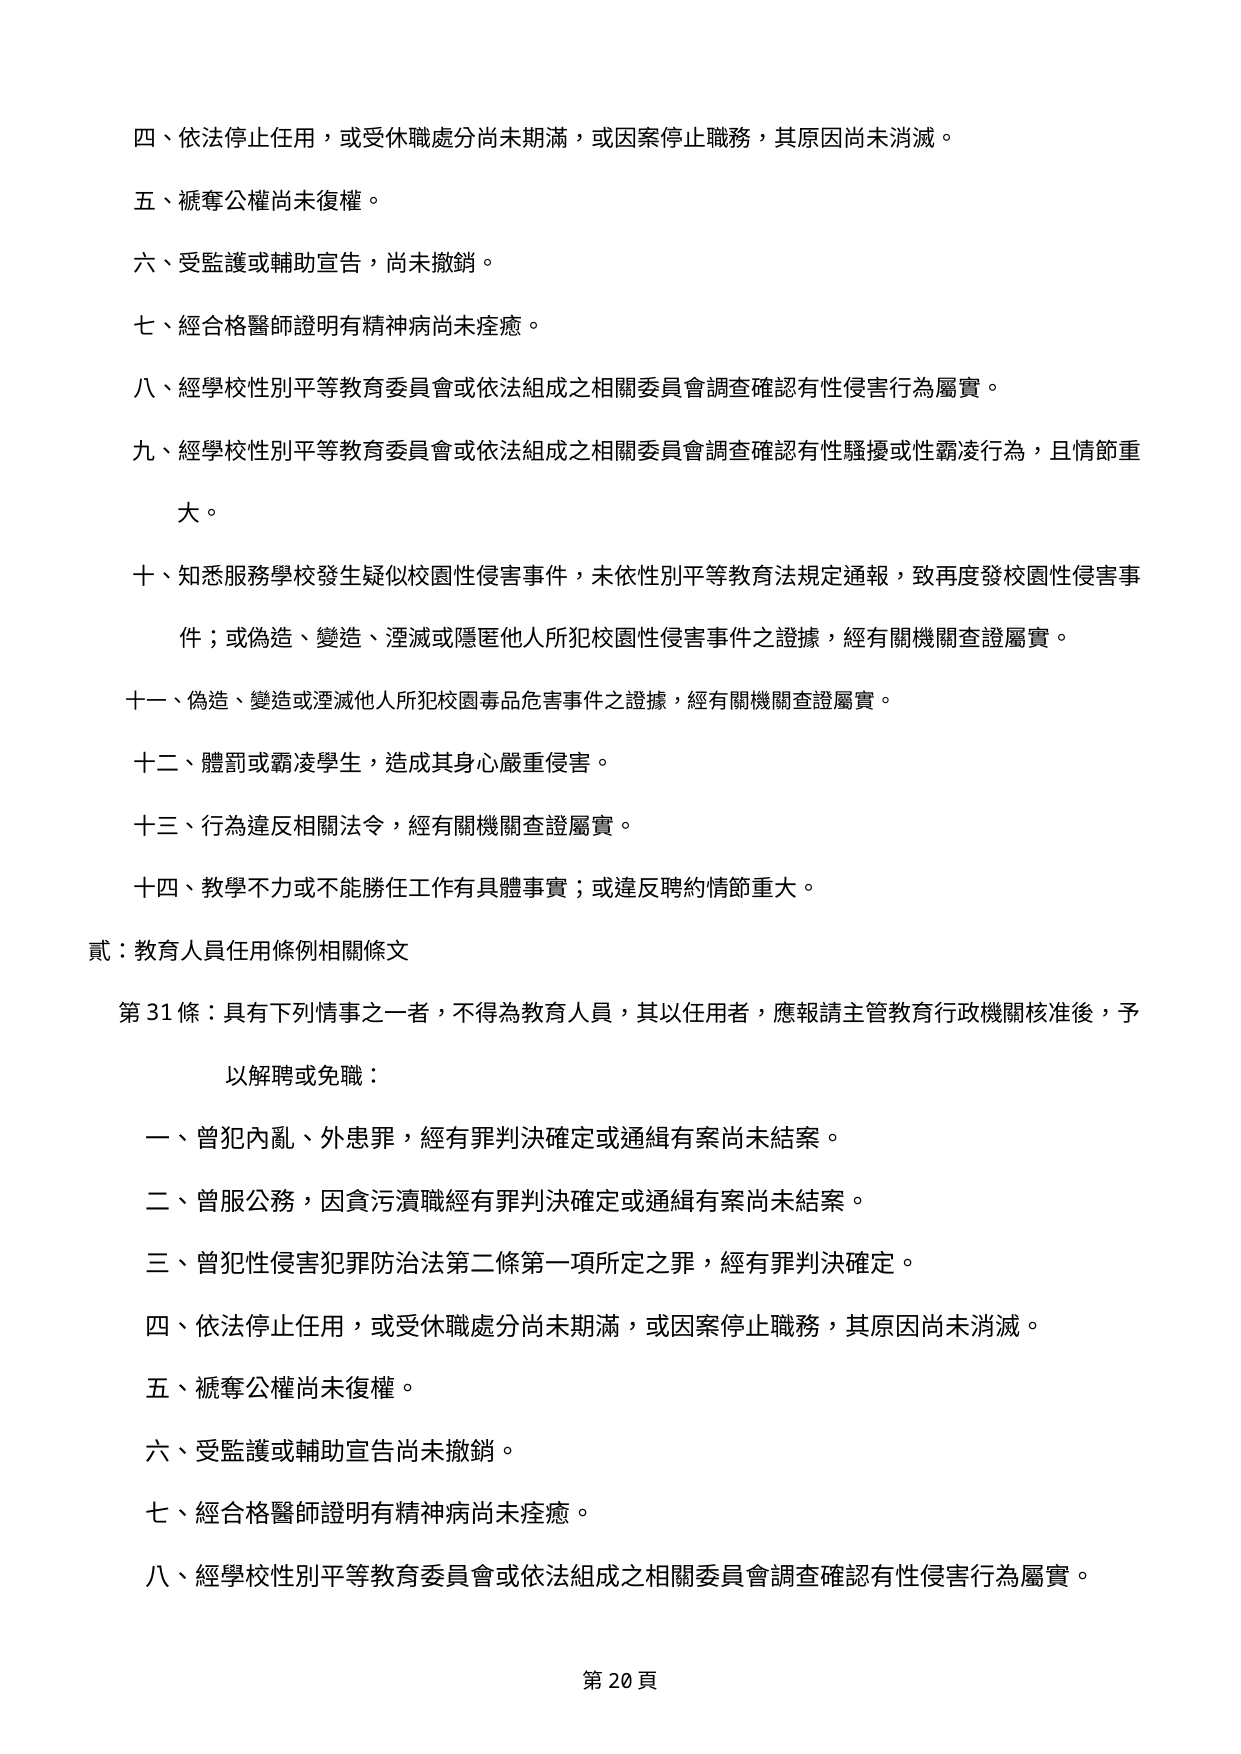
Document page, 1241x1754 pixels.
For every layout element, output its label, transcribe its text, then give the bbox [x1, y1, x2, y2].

text 一、曾犯內亂、外患罪，經有罪判決確定或通緝有案尚未結案。 [89, 1095, 1152, 1158]
text 五、褫奪公權尚未復權。 [89, 1345, 1152, 1408]
text 二、曾服公務，因貪污瀆職經有罪判決確定或通緝有案尚未結案。 [89, 1158, 1152, 1220]
text 貳：教育人員任用條例相關條文 [89, 908, 1152, 970]
text 四、依法停止任用，或受休職處分尚未期滿，或因案停止職務，其原因尚未消滅。 [89, 1283, 1152, 1345]
text 十三、行為違反相關法令，經有關機關查證屬實。 [133, 783, 1152, 845]
text 六、受監護或輔助宣告尚未撤銷。 [89, 1408, 1152, 1470]
text 六、受監護或輔助宣告，尚未撤銷。 [133, 220, 1152, 283]
text 八、經學校性別平等教育委員會或依法組成之相關委員會調查確認有性侵害行為屬實。 [89, 1533, 1152, 1595]
text 十二、體罰或霸凌學生，造成其身心嚴重侵害。 [133, 720, 1152, 783]
text 第31條：具有下列情事之一者，不得為教育人員，其以任用者，應報請主管教育行政機關核准後，予以解聘或免職： [118, 970, 1152, 1095]
text 五、褫奪公權尚未復權。 [133, 158, 1152, 220]
text 三、曾犯性侵害犯罪防治法第二條第一項所定之罪，經有罪判決確定。 [89, 1220, 1152, 1283]
text 七、經合格醫師證明有精神病尚未痊癒。 [133, 283, 1152, 345]
text 十一、偽造、變造或湮滅他人所犯校園毒品危害事件之證據，經有關機關查證屬實。 [89, 658, 1152, 720]
text 四、依法停止任用，或受休職處分尚未期滿，或因案停止職務，其原因尚未消滅。 [133, 95, 1152, 158]
text 七、經合格醫師證明有精神病尚未痊癒。 [89, 1470, 1152, 1533]
text 十、知悉服務學校發生疑似校園性侵害事件，未依性別平等教育法規定通報，致再度發校園性侵害事件；或偽造、變造、湮滅或隱匿他人所犯校園性侵害事件之證據，經有關機關查證屬實。 [133, 533, 1152, 658]
text 九、經學校性別平等教育委員會或依法組成之相關委員會調查確認有性騷擾或性霸凌行為，且情節重大。 [133, 408, 1152, 533]
text 八、經學校性別平等教育委員會或依法組成之相關委員會調查確認有性侵害行為屬實。 [133, 345, 1152, 408]
text 十四、教學不力或不能勝任工作有具體事實；或違反聘約情節重大。 [133, 845, 1152, 908]
